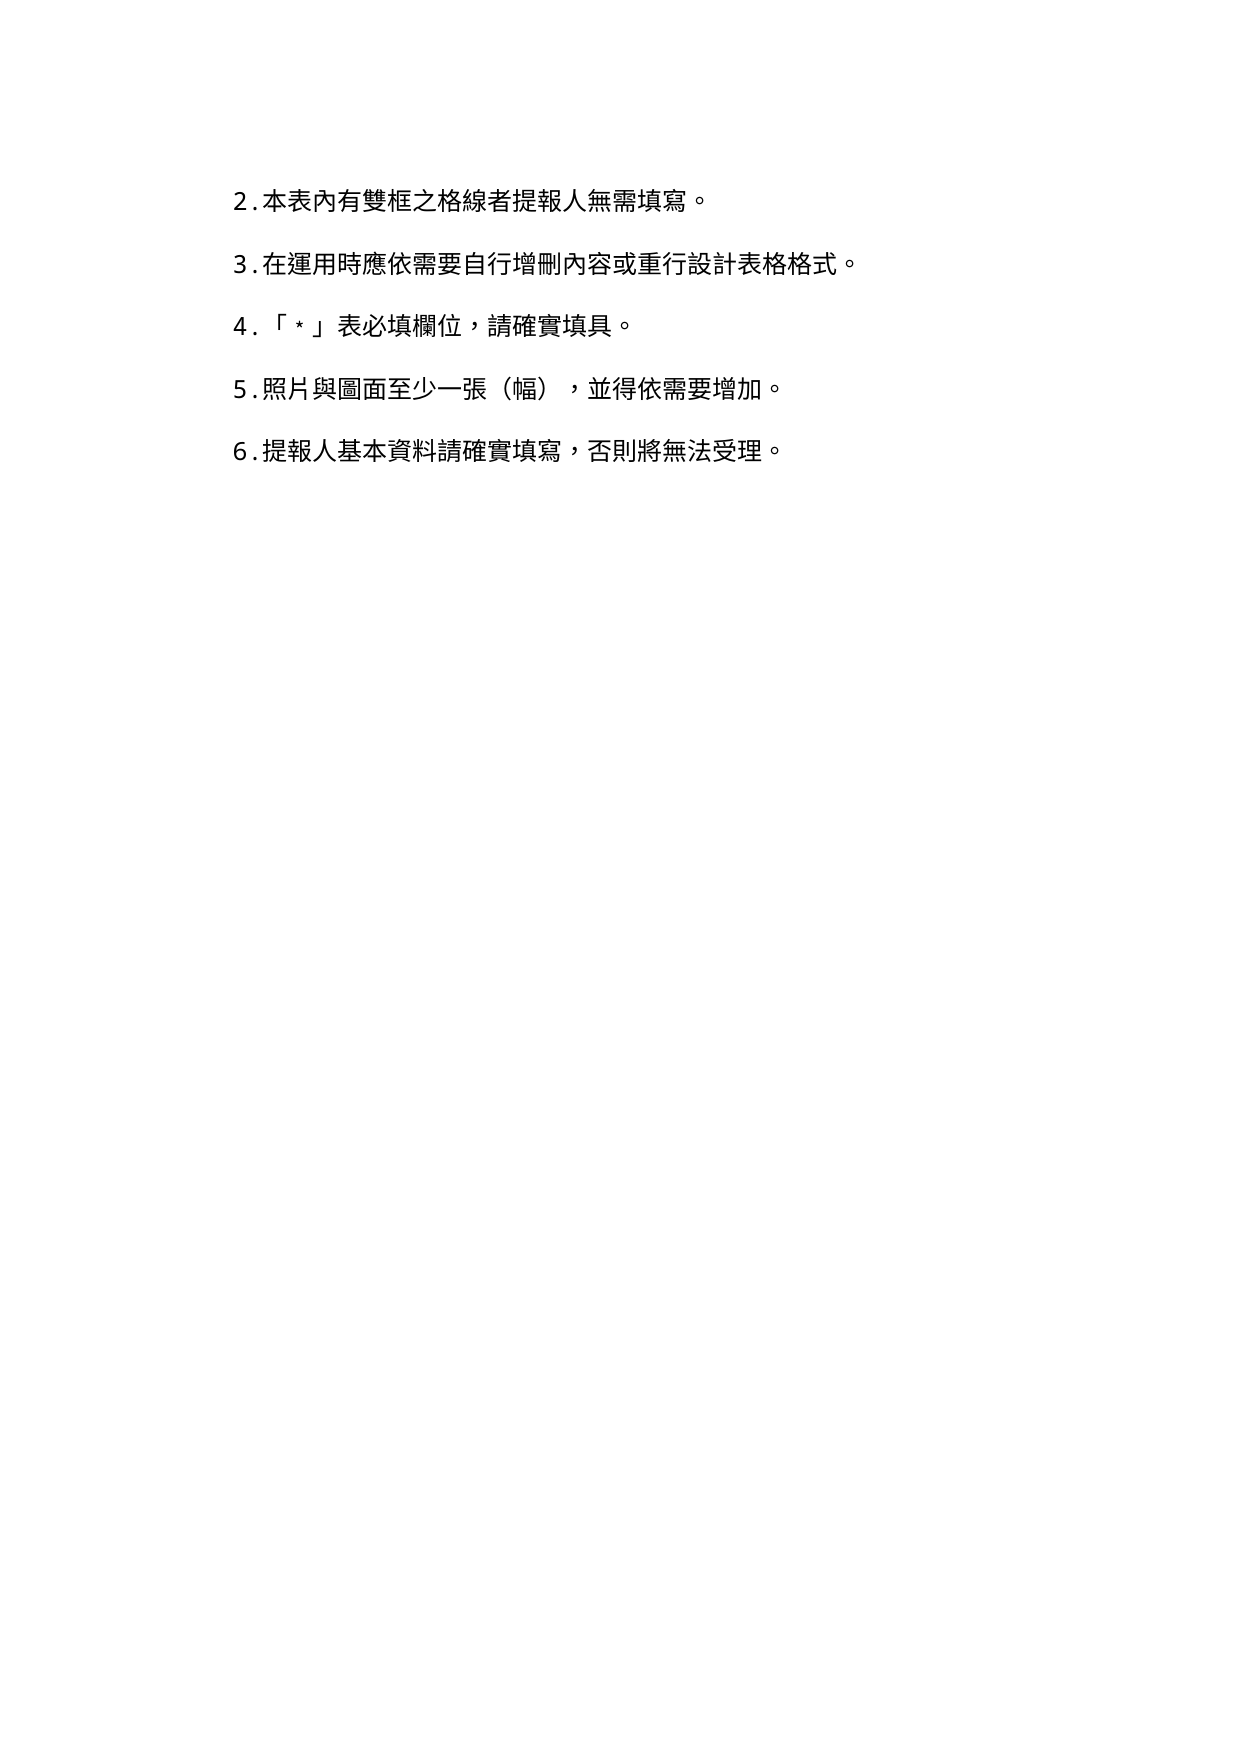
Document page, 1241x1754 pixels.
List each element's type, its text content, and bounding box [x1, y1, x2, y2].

text 2.本表內有雙框之格線者提報人無需填寫。 [187, 158, 1053, 221]
text 5.照片與圖面至少一張（幅），並得依需要增加。 [187, 346, 1053, 408]
text 3.在運用時應依需要自行增刪內容或重行設計表格格式。 [187, 221, 1053, 283]
text 6.提報人基本資料請確實填寫，否則將無法受理。 [187, 408, 1053, 471]
text 4.「﹡」表必填欄位，請確實填具。 [187, 283, 1053, 346]
